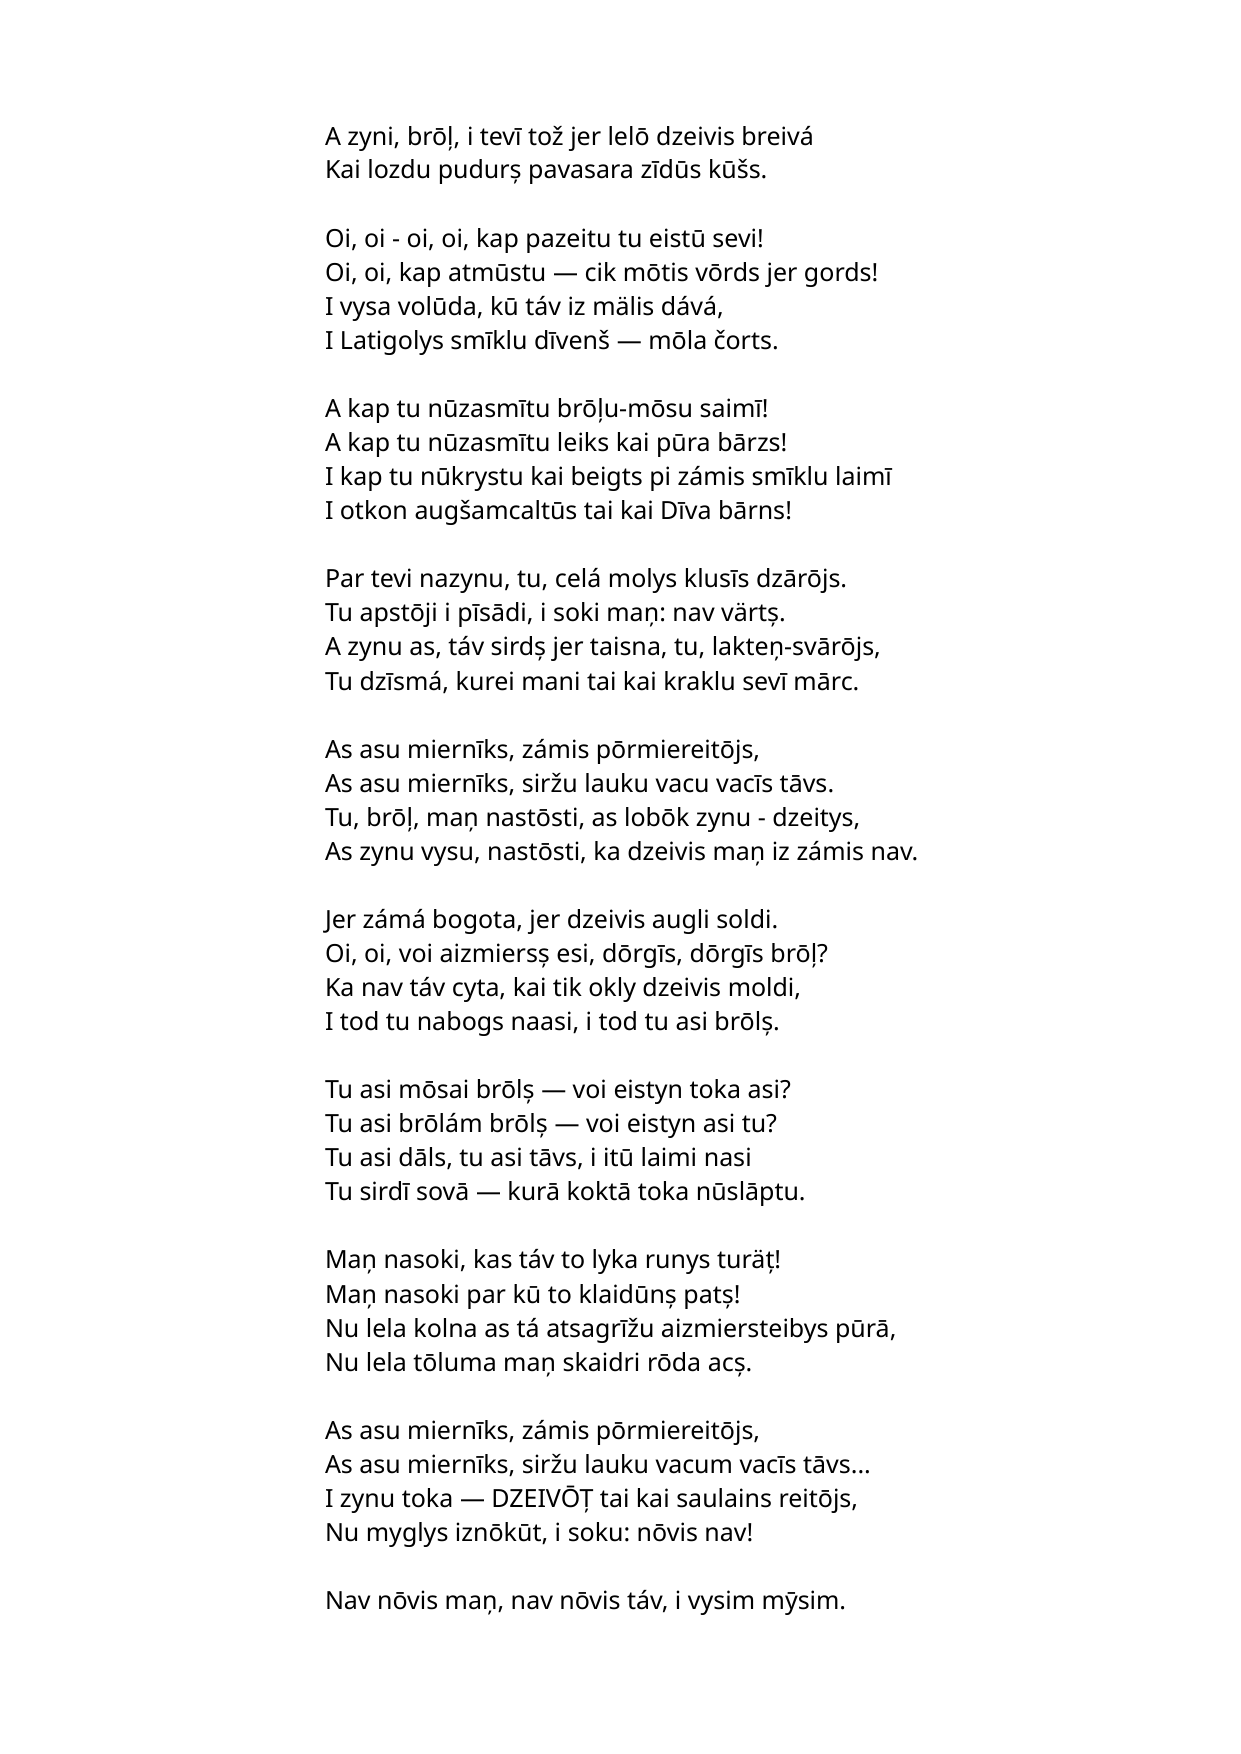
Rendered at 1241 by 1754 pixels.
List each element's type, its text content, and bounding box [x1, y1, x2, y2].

text Oi, oi, kap atmūstu — cik mōtis vōrds jer gords! [325, 254, 1122, 288]
text Tu apstōji i pīsādi, i soki maņ: nav värtș. [325, 595, 1122, 629]
text Oi, oi, voi aizmiersș esi, dōrgīs, dōrgīs brōļ? [325, 936, 1122, 970]
text Oi, oi - oi, oi, kap pazeitu tu eistū sevi! [325, 220, 1122, 254]
text Tu, brōļ, maņ nastōsti, as lobōk zynu - dzeitys, [325, 799, 1122, 833]
text Jer zámá bogota, jer dzeivis augli soldi. [325, 902, 1122, 936]
text Kai lozdu pudurș pavasara zīdūs kūšs. [325, 152, 1122, 186]
text Maņ nasoki par kū to klaidūnș patș! [325, 1276, 1122, 1310]
text I otkon augšamcaltūs tai kai Dīva bārns! [325, 493, 1122, 527]
text Par tevi nazynu, tu, celá molys klusīs dzārōjs. [325, 561, 1122, 595]
text Tu dzīsmá, kurei mani tai kai kraklu sevī mārc. [325, 663, 1122, 697]
text As asu miernīks, zámis pōrmiereitōjs, [325, 1412, 1122, 1447]
text Tu asi mōsai brōlș — voi eistyn toka asi? [325, 1072, 1122, 1106]
text As asu miernīks, zámis pōrmiereitōjs, [325, 731, 1122, 765]
text I tod tu nabogs naasi, i tod tu asi brōlș. [325, 1004, 1122, 1038]
text As asu miernīks, siržu lauku vacu vacīs tāvs. [325, 765, 1122, 799]
text I Latigolys smīklu dīvenš — mōla čorts. [325, 322, 1122, 357]
text Nu myglys iznōkūt, i soku: nōvis nav! [325, 1515, 1122, 1549]
text A kap tu nūzasmītu brōļu-mōsu saimī! [325, 391, 1122, 425]
text Nav nōvis maņ, nav nōvis táv, i vysim mȳsim. [325, 1583, 1122, 1617]
text As asu miernīks, siržu lauku vacum vacīs tāvs... [325, 1447, 1122, 1481]
text I vysa volūda, kū táv iz mälis dává, [325, 288, 1122, 322]
text Ka nav táv cyta, kai tik okly dzeivis moldi, [325, 970, 1122, 1004]
text A kap tu nūzasmītu leiks kai pūra bārzs! [325, 425, 1122, 459]
text I kap tu nūkrystu kai beigts pi zámis smīklu laimī [325, 459, 1122, 493]
text Tu sirdī sovā — kurā koktā toka nūslāptu. [325, 1174, 1122, 1208]
text Tu asi brōlám brōlș — voi eistyn asi tu? [325, 1106, 1122, 1140]
text I zynu toka — DZEIVŌȚ tai kai saulains reitōjs, [325, 1481, 1122, 1515]
text Maņ nasoki, kas táv to lyka runys turäț! [325, 1242, 1122, 1276]
text Nu lela tōluma maņ skaidri rōda acș. [325, 1344, 1122, 1378]
text A zyni, brōļ, i tevī tož jer lelō dzeivis breivá [325, 118, 1122, 152]
text A zynu as, táv sirdș jer taisna, tu, lakteņ-svārōjs, [325, 629, 1122, 663]
text As zynu vysu, nastōsti, ka dzeivis maņ iz zámis nav. [325, 833, 1122, 867]
text Tu asi dāls, tu asi tāvs, i itū laimi nasi [325, 1140, 1122, 1174]
text Nu lela kolna as tá atsagrīžu aizmiersteibys pūrā, [325, 1310, 1122, 1344]
